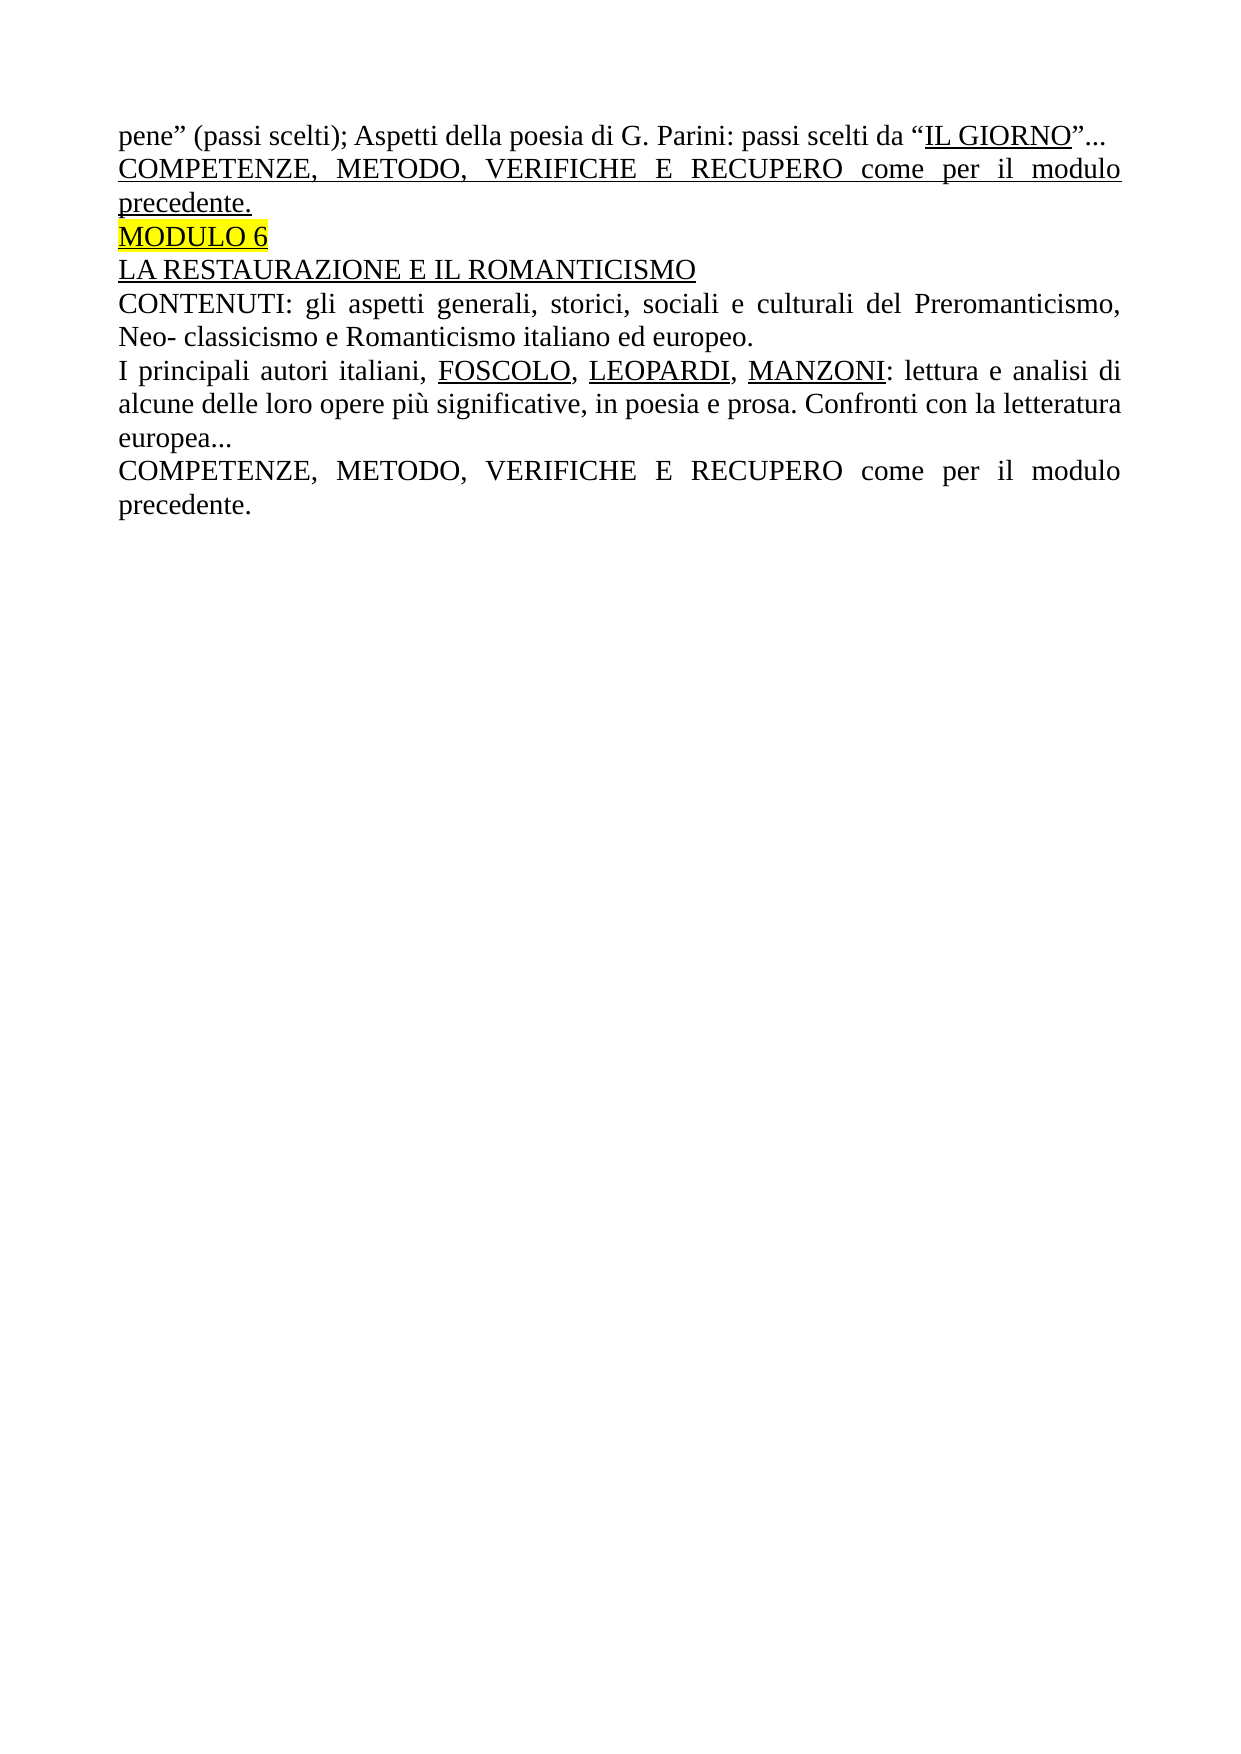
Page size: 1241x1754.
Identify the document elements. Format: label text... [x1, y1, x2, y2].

text pene” (passi scelti); Aspetti della poesia di G. Parini: passi scelti da “IL GIORNO”... [118, 118, 1122, 152]
text COMPETENZE, METODO, VERIFICHE E RECUPERO come per il modulo precedente. [118, 453, 1122, 521]
text MODULO 6 [118, 219, 1122, 252]
text CONTENUTI: gli aspetti generali, storici, sociali e culturali del Preromanticismo, Neo- classicismo e Romanticismo italiano ed europeo. [118, 286, 1122, 353]
text I principali autori italiani, FOSCOLO, LEOPARDI, MANZONI: lettura e analisi di alcune delle loro opere più significative, in poesia e prosa. Confronti con la letteratura europea... [118, 353, 1122, 453]
text precedente. [118, 182, 1122, 219]
text COMPETENZE, METODO, VERIFICHE E RECUPERO come per il modulo [118, 152, 1122, 181]
text LA RESTAURAZIONE E IL ROMANTICISMO [118, 252, 1122, 286]
